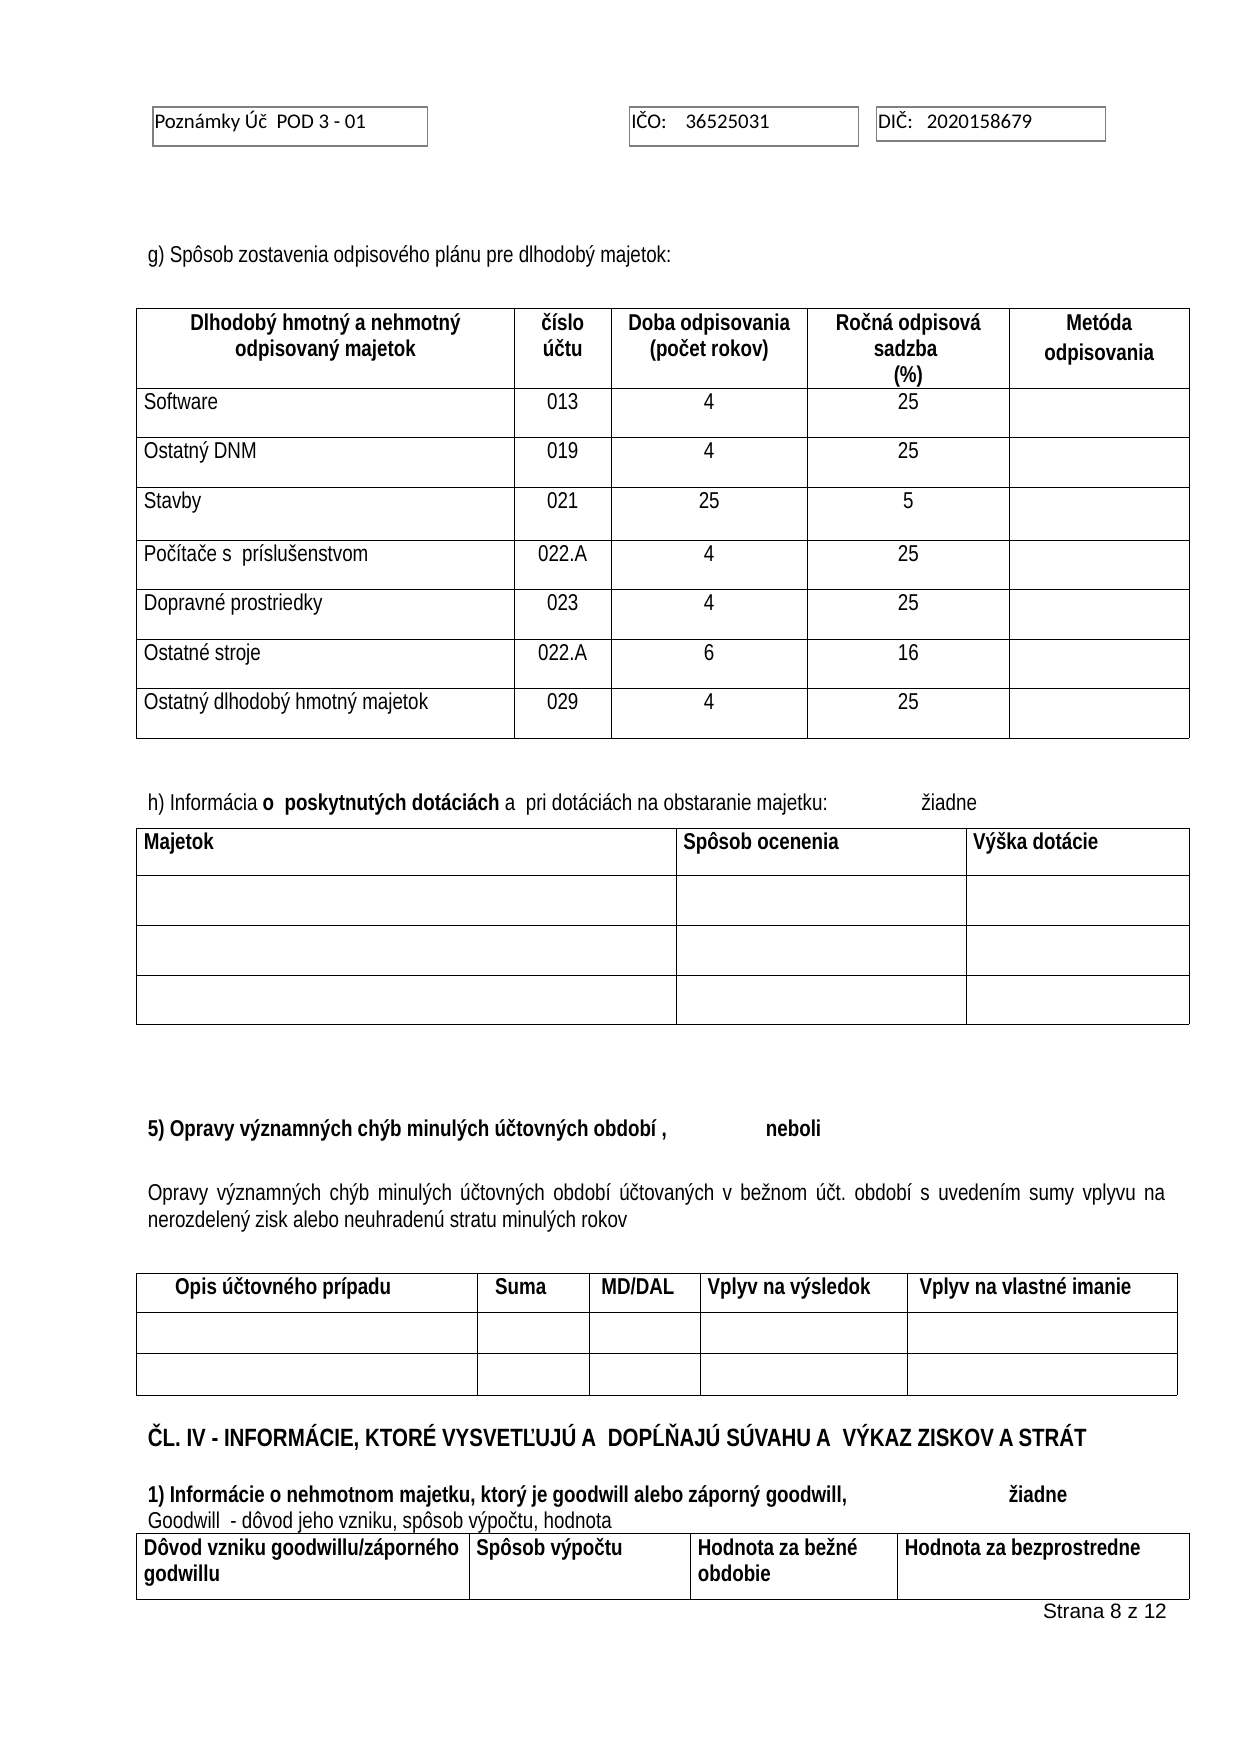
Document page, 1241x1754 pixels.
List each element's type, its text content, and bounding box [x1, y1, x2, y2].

table_cell 4 [612, 389, 807, 437]
table_header Hodnota za bezprostredne [898, 1534, 1189, 1599]
table_cell [908, 1313, 1177, 1353]
table_cell [967, 876, 1189, 925]
subtitle h) Informácia o poskytnutých dotáciách a pri dotáciách na obstaranie majetku: žiadne [148, 789, 1167, 816]
table_cell [1010, 689, 1189, 738]
table_header Hodnota za bežné obdobie [691, 1534, 897, 1599]
table_cell [137, 1313, 477, 1353]
table_cell 4 [612, 590, 807, 639]
table_cell [701, 1313, 907, 1353]
table_cell Ostatný dlhodobý hmotný majetok [137, 689, 514, 738]
table_cell Ostatný DNM [137, 438, 514, 487]
table_cell [137, 976, 676, 1024]
table_cell [908, 1354, 1177, 1394]
table_header Ročná odpisová sadzba (%) [808, 309, 1009, 387]
table_header Vplyv na výsledok [701, 1274, 907, 1312]
table_cell 25 [612, 488, 807, 539]
table_header Doba odpisovania (počet rokov) [612, 309, 807, 387]
table_header Metóda odpisovania [1010, 309, 1189, 387]
table_cell [1010, 640, 1189, 688]
table_cell 25 [808, 590, 1009, 639]
table_cell Software [137, 389, 514, 437]
table_cell 022.A [515, 640, 611, 688]
table_header Dôvod vzniku goodwillu/záporného godwillu [137, 1534, 469, 1599]
table_cell [1010, 389, 1189, 437]
table_cell [590, 1354, 700, 1394]
table_cell [1010, 541, 1189, 589]
table_cell [701, 1354, 907, 1394]
table_header Spôsob výpočtu [470, 1534, 690, 1599]
table_header Spôsob ocenenia [677, 829, 966, 875]
table_cell [478, 1313, 589, 1353]
table_header Suma [478, 1274, 589, 1312]
table_cell 4 [612, 541, 807, 589]
table_cell [1010, 590, 1189, 639]
table_cell 5 [808, 488, 1009, 539]
table_cell Dopravné prostriedky [137, 590, 514, 639]
table_cell [137, 1354, 477, 1394]
table_cell 021 [515, 488, 611, 539]
table_header Výška dotácie [967, 829, 1189, 875]
subtitle Opravy významných chýb minulých účtovných období účtovaných v bežnom účt. období s uvedením sumy vplyvu na nerozdelený zisk alebo neuhradenú stratu minulých rokov [148, 1179, 1167, 1232]
table_cell [967, 976, 1189, 1024]
table_cell 023 [515, 590, 611, 639]
table_cell [677, 926, 966, 974]
table_cell [967, 926, 1189, 974]
table_cell [137, 876, 676, 925]
table_header MD/DAL [590, 1274, 700, 1312]
table_cell 25 [808, 541, 1009, 589]
table_header Majetok [137, 829, 676, 875]
table_cell [677, 876, 966, 925]
table_cell 6 [612, 640, 807, 688]
table_cell 25 [808, 689, 1009, 738]
table_header Opis účtovného prípadu [137, 1274, 477, 1312]
table_cell Ostatné stroje [137, 640, 514, 688]
text Goodwill - dôvod jeho vzniku, spôsob výpočtu, hodnota [148, 1507, 1167, 1533]
table_cell 013 [515, 389, 611, 437]
subtitle g) Spôsob zostavenia odpisového plánu pre dlhodobý majetok: [148, 241, 1167, 267]
table_header Dlhodobý hmotný a nehmotný odpisovaný majetok [137, 309, 514, 387]
table_cell 4 [612, 438, 807, 487]
table_cell [478, 1354, 589, 1394]
table_cell [137, 926, 676, 974]
table_cell 16 [808, 640, 1009, 688]
table_cell 4 [612, 689, 807, 738]
table_cell Stavby [137, 488, 514, 539]
subtitle 5) Opravy významných chýb minulých účtovných období , neboli [148, 1115, 1167, 1142]
text ČL. IV - INFORMÁCIE, KTORÉ VYSVETĽUJÚ A DOPĹŇAJÚ SÚVAHU A VÝKAZ ZISKOV A STRÁT [148, 1423, 1167, 1452]
text 1) Informácie o nehmotnom majetku, ktorý je goodwill alebo záporný goodwill, žiadne [148, 1481, 1167, 1507]
table_header Vplyv na vlastné imanie [908, 1274, 1177, 1312]
table_cell 25 [808, 438, 1009, 487]
table_cell [1010, 438, 1189, 487]
table_cell [1010, 488, 1189, 539]
table_cell 029 [515, 689, 611, 738]
table_cell 019 [515, 438, 611, 487]
table_cell [590, 1313, 700, 1353]
table_header číslo účtu [515, 309, 611, 387]
table_cell 022.A [515, 541, 611, 589]
table_cell [677, 976, 966, 1024]
table_cell 25 [808, 389, 1009, 437]
table_cell Počítače s príslušenstvom [137, 541, 514, 589]
